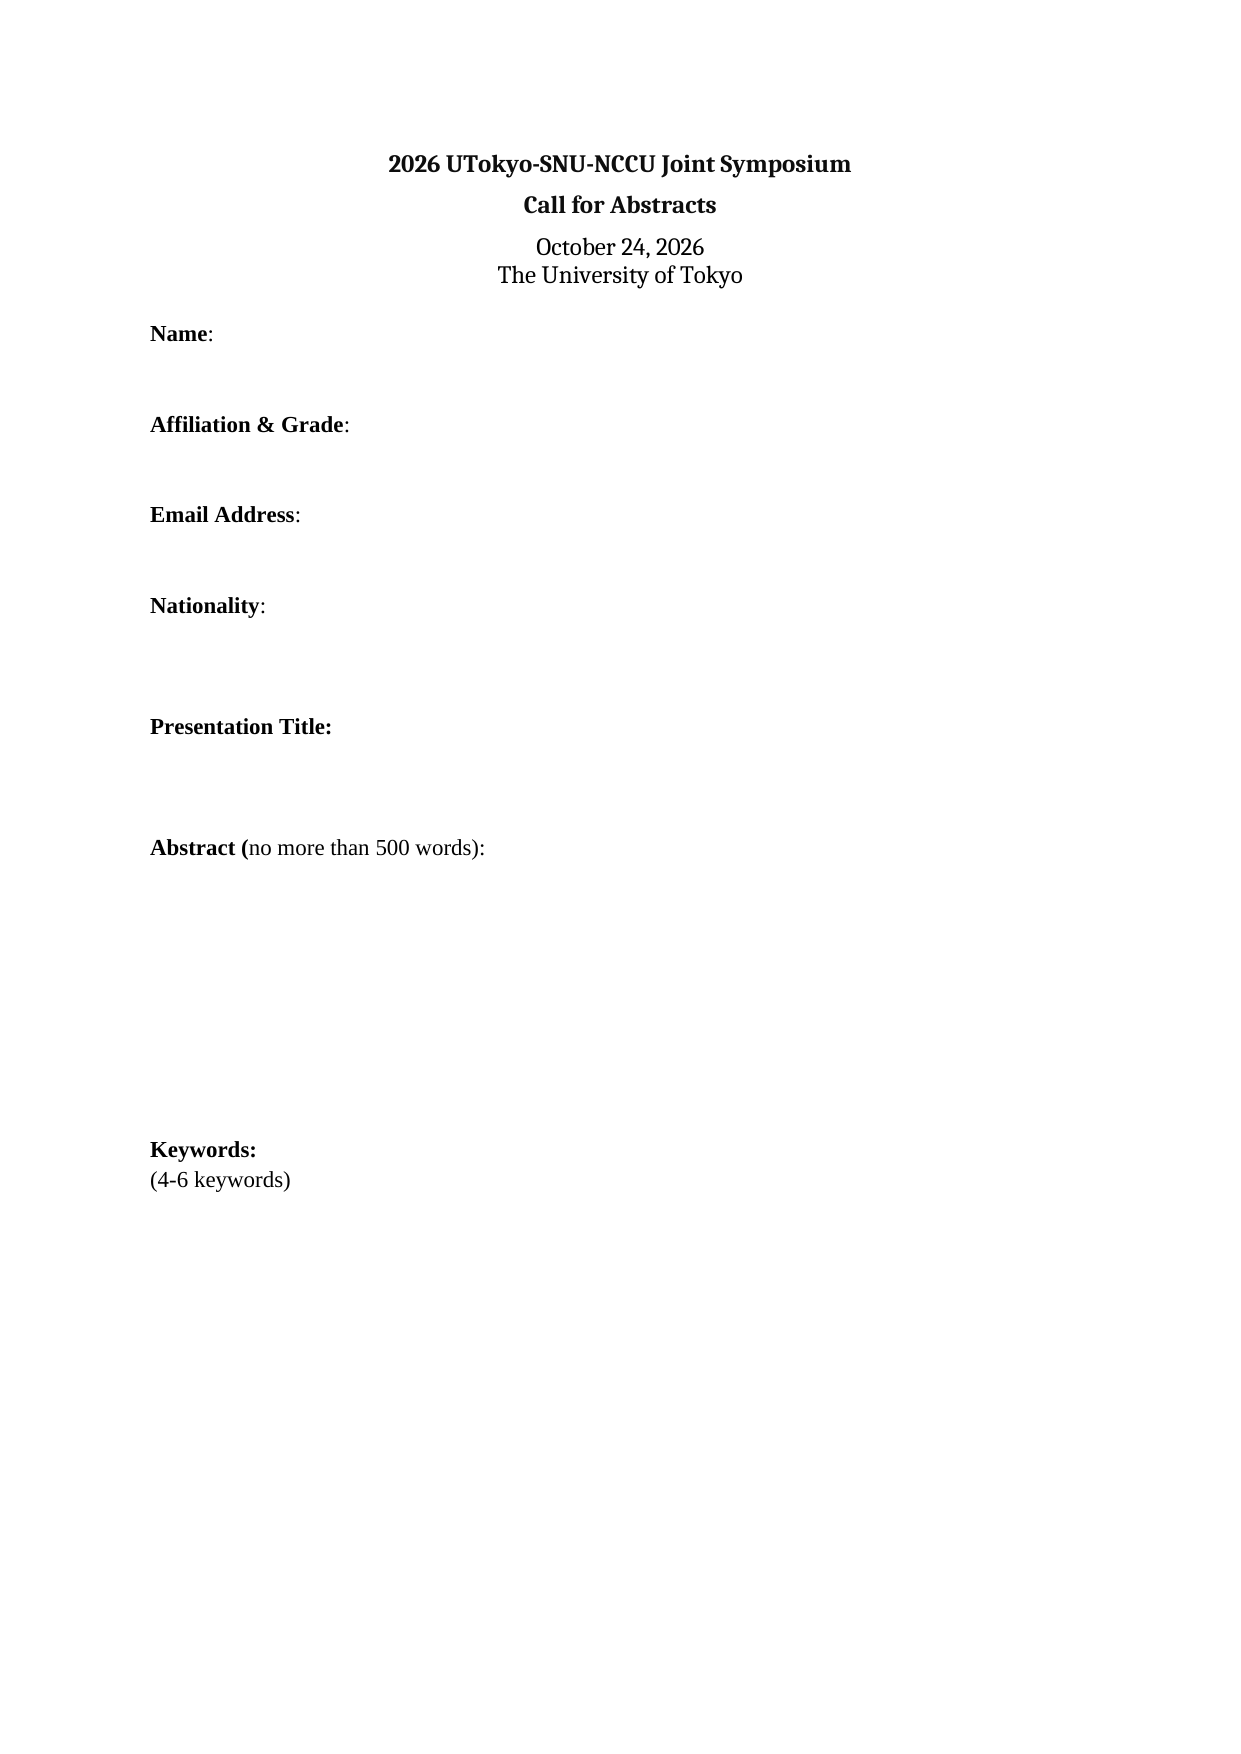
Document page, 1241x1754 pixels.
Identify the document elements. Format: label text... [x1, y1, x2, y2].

text Presentation Title: [150, 713, 1090, 739]
text (4-6 keywords) [150, 1166, 1090, 1192]
text Affiliation & Grade: [150, 411, 1090, 437]
text The University of Tokyo [150, 261, 1090, 290]
text Call for Abstracts [150, 191, 1090, 220]
text October 24, 2026 [150, 232, 1090, 261]
text Email Address: [150, 501, 1090, 528]
text Name: [150, 320, 1090, 347]
text 2026 UTokyo-SNU-NCCU Joint Symposium [150, 150, 1090, 179]
text Keywords: [150, 1136, 1090, 1162]
text Abstract (no more than 500 words): [150, 834, 1090, 860]
text Nationality: [150, 592, 1090, 618]
